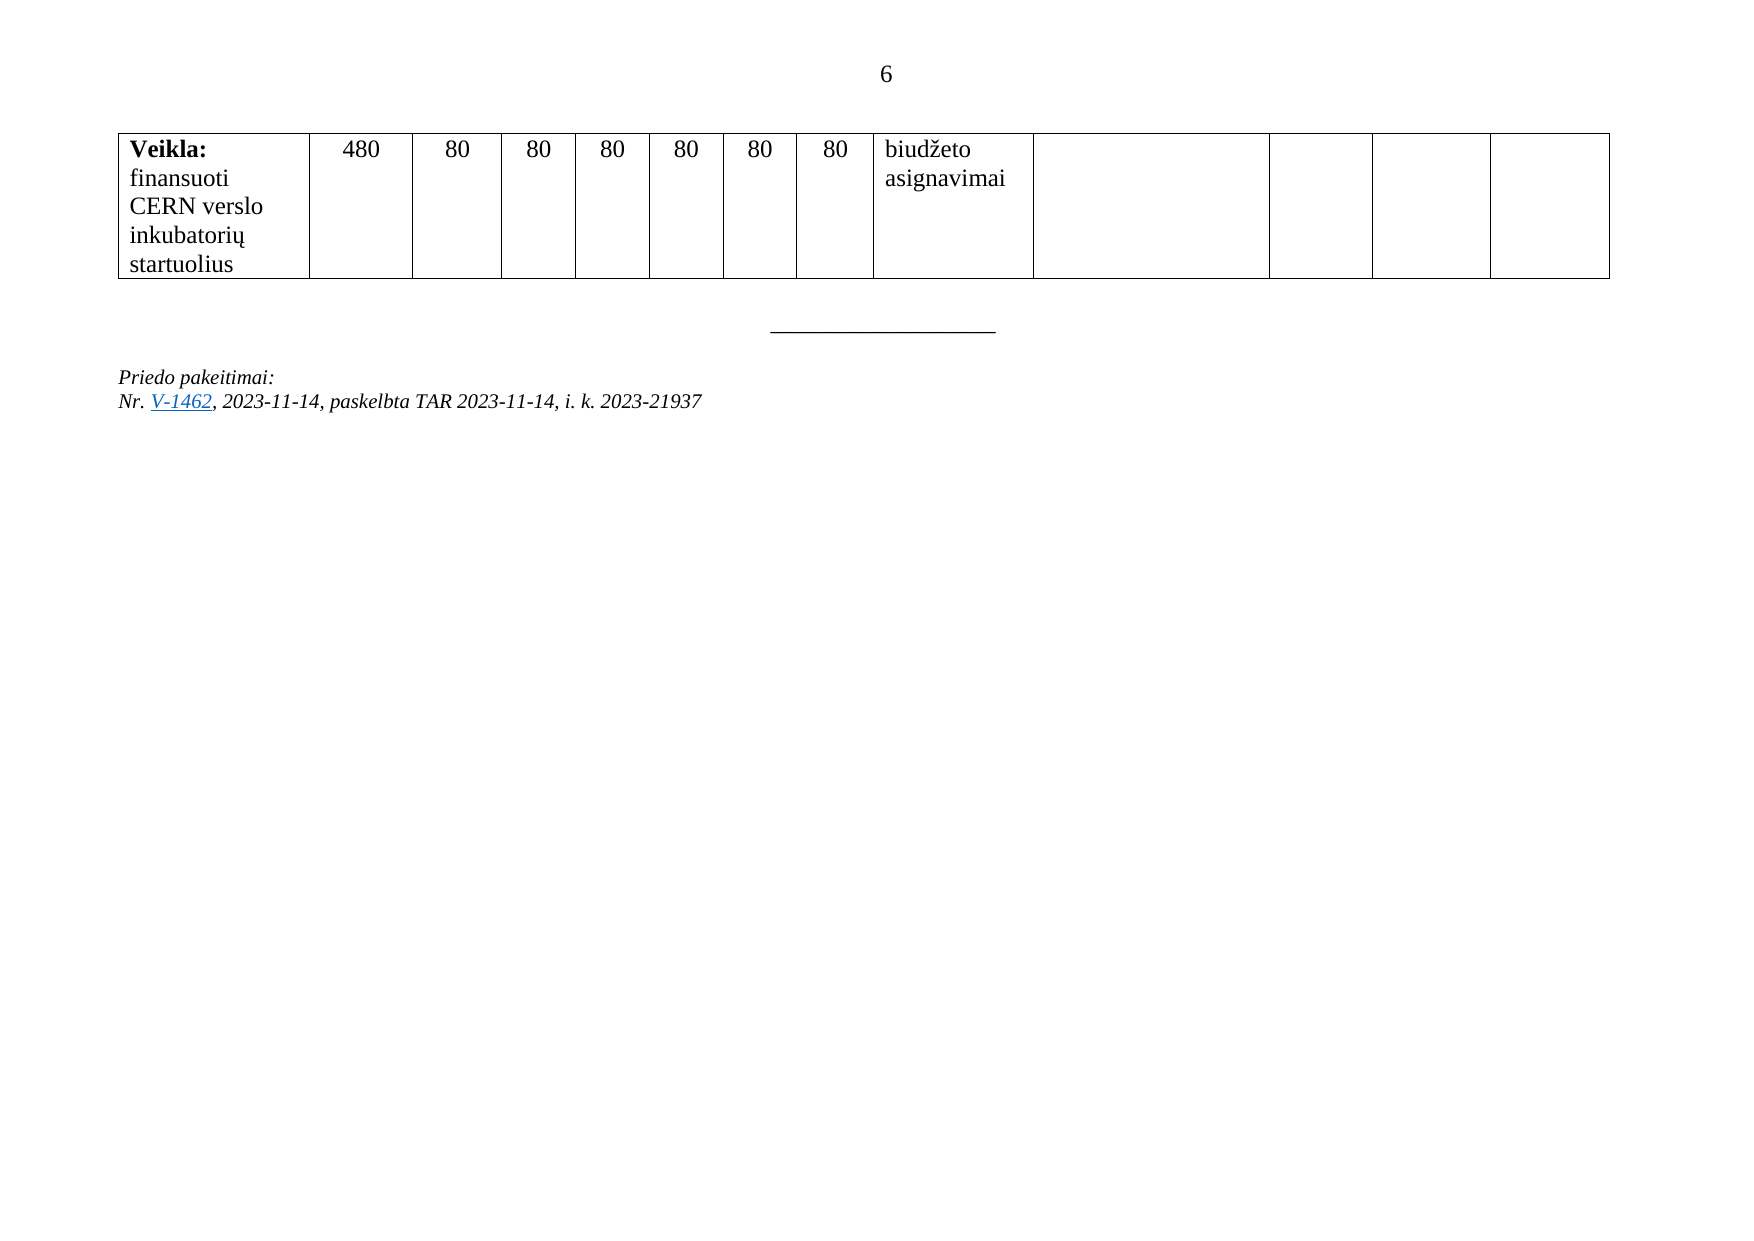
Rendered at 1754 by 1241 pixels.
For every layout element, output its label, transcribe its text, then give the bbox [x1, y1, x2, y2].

table_cell Veikla: finansuoti CERN verslo inkubatorių startuolius [119, 134, 309, 278]
table_cell 80 [724, 134, 796, 278]
table_cell [1491, 134, 1609, 278]
text __________________ [118, 307, 1654, 336]
table_cell 80 [650, 134, 723, 278]
table_cell 80 [502, 134, 575, 278]
text Priedo pakeitimai: [118, 365, 1654, 389]
text Nr. V-1462, 2023-11-14, paskelbta TAR 2023-11-14, i. k. 2023-21937 [118, 389, 1654, 413]
table_cell [1270, 134, 1372, 278]
table_cell 80 [576, 134, 649, 278]
table_cell 480 [310, 134, 412, 278]
table_cell 80 [797, 134, 873, 278]
table_cell [1034, 134, 1269, 278]
table_cell 80 [413, 134, 501, 278]
table_cell [1373, 134, 1490, 278]
table_cell biudžeto asignavimai [874, 134, 1033, 278]
